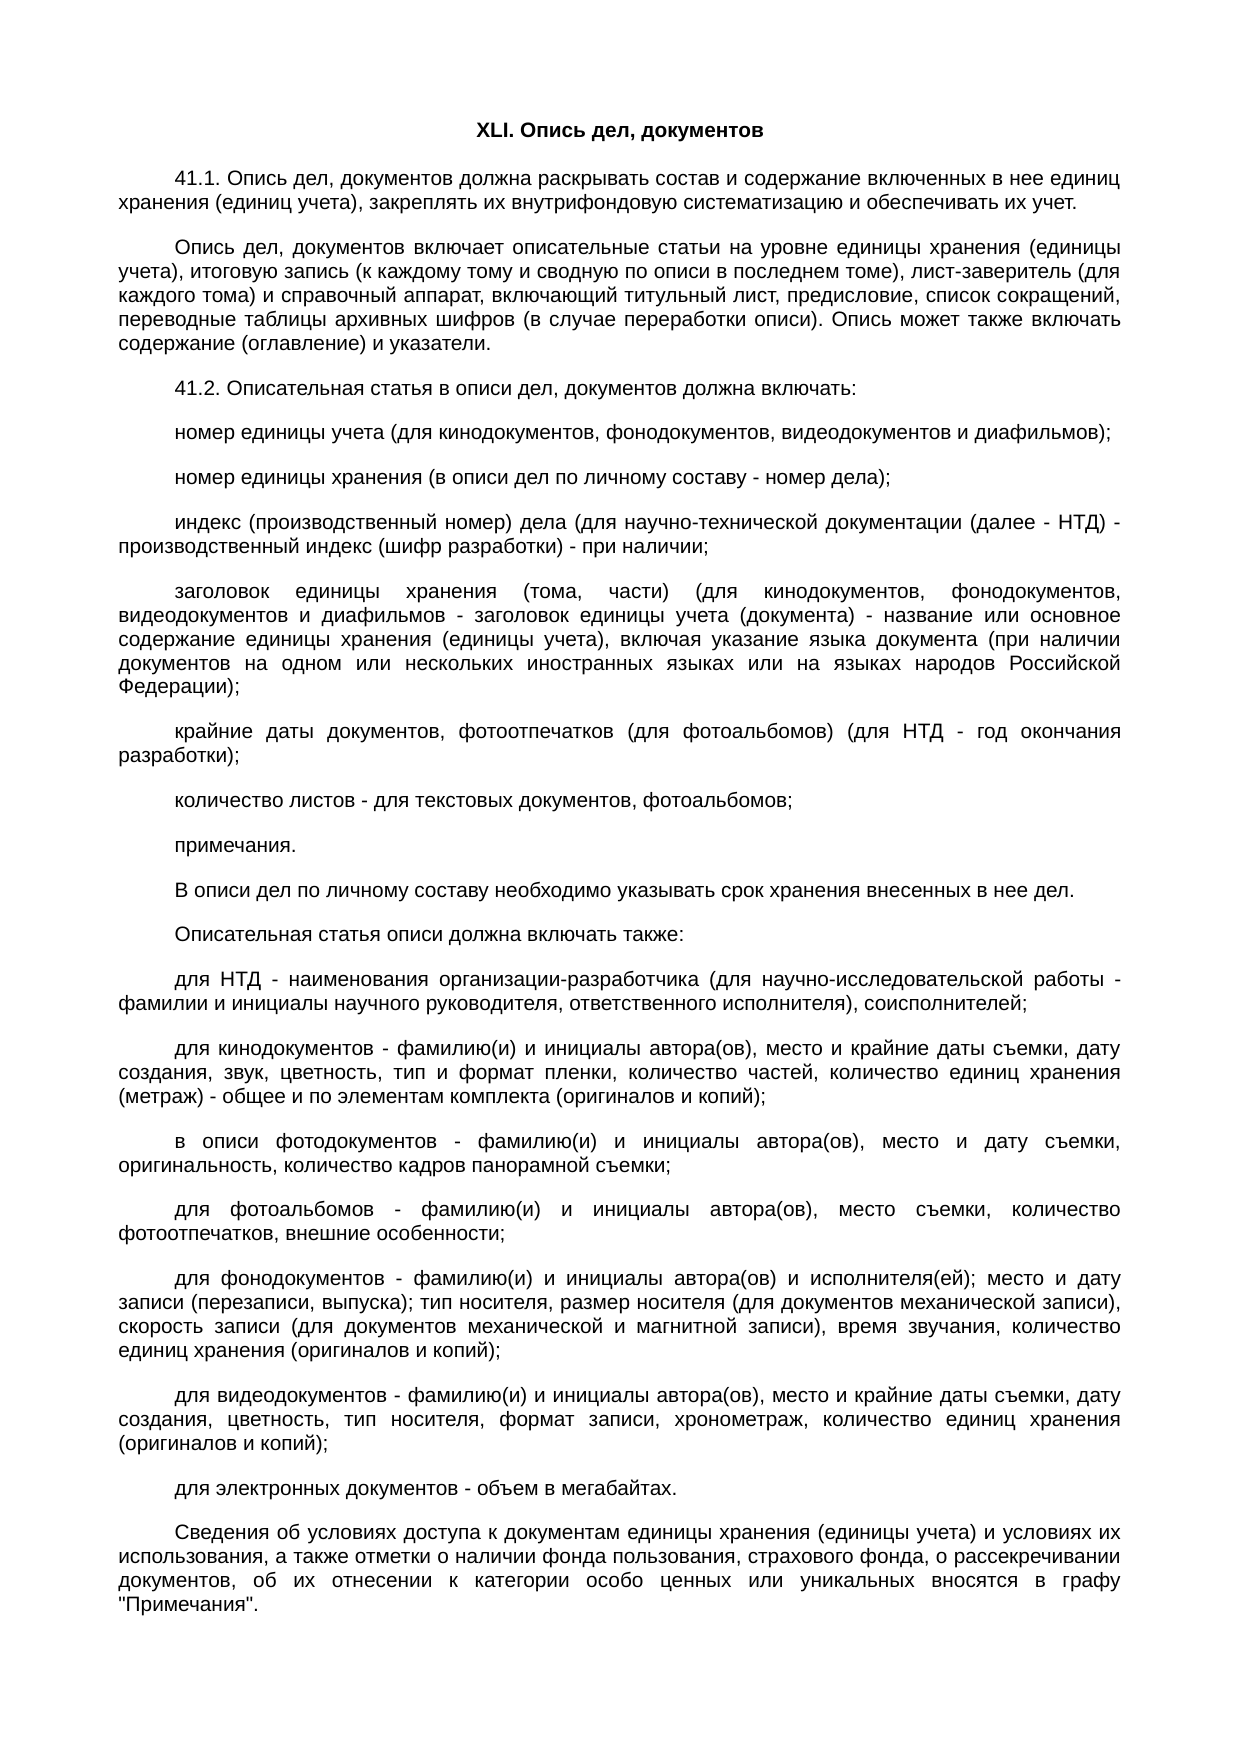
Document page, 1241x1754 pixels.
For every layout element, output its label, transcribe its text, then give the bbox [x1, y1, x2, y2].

text номер единицы учета (для кинодокументов, фонодокументов, видеодокументов и диафильмов); [118, 420, 1122, 444]
text для НТД - наименования организации-разработчика (для научно-исследовательской работы - фамилии и инициалы научного руководителя, ответственного исполнителя), соисполнителей; [118, 967, 1122, 1015]
text для видеодокументов - фамилию(и) и инициалы автора(ов), место и крайние даты съемки, дату создания, цветность, тип носителя, формат записи, хронометраж, количество единиц хранения (оригиналов и копий); [118, 1383, 1122, 1454]
text для фотоальбомов - фамилию(и) и инициалы автора(ов), место съемки, количество фотоотпечатков, внешние особенности; [118, 1197, 1122, 1245]
text в описи фотодокументов - фамилию(и) и инициалы автора(ов), место и дату съемки, оригинальность, количество кадров панорамной съемки; [118, 1128, 1122, 1176]
text В описи дел по личному составу необходимо указывать срок хранения внесенных в нее дел. [118, 877, 1122, 901]
text 41.1. Опись дел, документов должна раскрывать состав и содержание включенных в нее единиц хранения (единиц учета), закреплять их внутрифондовую систематизацию и обеспечивать их учет. [118, 166, 1122, 214]
text примечания. [118, 833, 1122, 857]
text крайние даты документов, фотоотпечатков (для фотоальбомов) (для НТД - год окончания разработки); [118, 719, 1122, 767]
text заголовок единицы хранения (тома, части) (для кинодокументов, фонодокументов, видеодокументов и диафильмов - заголовок единицы учета (документа) - название или основное содержание единицы хранения (единицы учета), включая указание языка документа (при наличии документов на одном или нескольких иностранных языках или на языках народов Российской Федерации); [118, 578, 1122, 698]
text Сведения об условиях доступа к документам единицы хранения (единицы учета) и условиях их использования, а также отметки о наличии фонда пользования, страхового фонда, о рассекречивании документов, об их отнесении к категории особо ценных или уникальных вносятся в графу "Примечания". [118, 1520, 1122, 1616]
text для фонодокументов - фамилию(и) и инициалы автора(ов) и исполнителя(ей); место и дату записи (перезаписи, выпуска); тип носителя, размер носителя (для документов механической записи), скорость записи (для документов механической и магнитной записи), время звучания, количество единиц хранения (оригиналов и копий); [118, 1266, 1122, 1362]
text для электронных документов - объем в мегабайтах. [118, 1475, 1122, 1499]
text Опись дел, документов включает описательные статьи на уровне единицы хранения (единицы учета), итоговую запись (к каждому тому и сводную по описи в последнем томе), лист-заверитель (для каждого тома) и справочный аппарат, включающий титульный лист, предисловие, список сокращений, переводные таблицы архивных шифров (в случае переработки описи). Опись может также включать содержание (оглавление) и указатели. [118, 235, 1122, 354]
text индекс (производственный номер) дела (для научно-технической документации (далее - НТД) - производственный индекс (шифр разработки) - при наличии; [118, 510, 1122, 558]
text номер единицы хранения (в описи дел по личному составу - номер дела); [118, 465, 1122, 489]
text количество листов - для текстовых документов, фотоальбомов; [118, 788, 1122, 812]
text для кинодокументов - фамилию(и) и инициалы автора(ов), место и крайние даты съемки, дату создания, звук, цветность, тип и формат пленки, количество частей, количество единиц хранения (метраж) - общее и по элементам комплекта (оригиналов и копий); [118, 1036, 1122, 1108]
text 41.2. Описательная статья в описи дел, документов должна включать: [118, 375, 1122, 399]
text Описательная статья описи должна включать также: [118, 922, 1122, 946]
subtitle XLI. Опись дел, документов [118, 118, 1122, 142]
